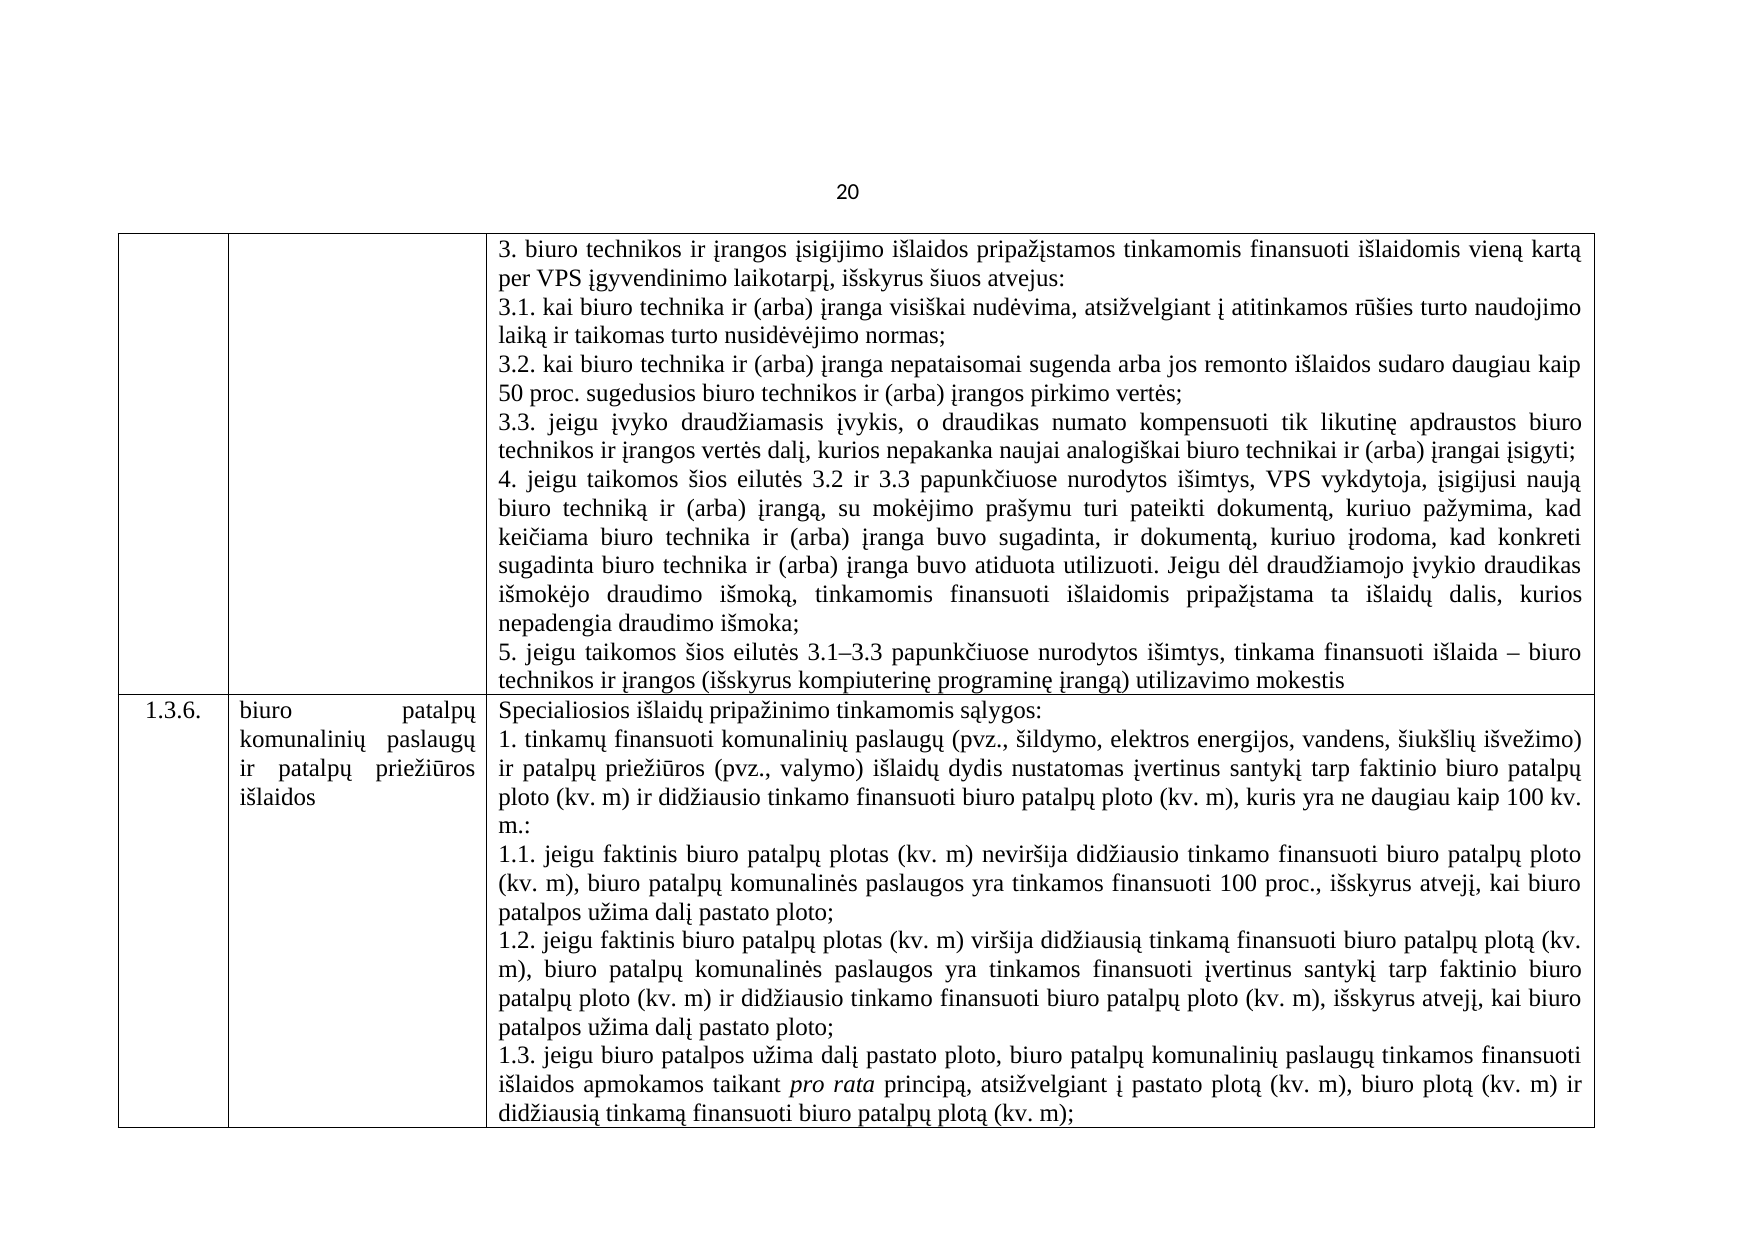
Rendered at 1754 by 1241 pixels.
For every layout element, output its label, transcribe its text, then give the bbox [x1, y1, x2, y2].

table_cell 3. biuro technikos ir įrangos įsigijimo išlaidos pripažįstamos tinkamomis finansuoti išlaidomis vieną kartą per VPS įgyvendinimo laikotarpį, išskyrus šiuos atvejus: 3.1. kai biuro technika ir (arba) įranga visiškai nudėvima, atsižvelgiant į atitinkamos rūšies turto naudojimo laiką ir taikomas turto nusidėvėjimo normas; 3.2. kai biuro technika ir (arba) įranga nepataisomai sugenda arba jos remonto išlaidos sudaro daugiau kaip 50 proc. sugedusios biuro technikos ir (arba) įrangos pirkimo vertės; 3.3. jeigu įvyko draudžiamasis įvykis, o draudikas numato kompensuoti tik likutinę apdraustos biuro technikos ir įrangos vertės dalį, kurios nepakanka naujai analogiškai biuro technikai ir (arba) įrangai įsigyti; 4. jeigu taikomos šios eilutės 3.2 ir 3.3 papunkčiuose nurodytos išimtys, VPS vykdytoja, įsigijusi naują biuro techniką ir (arba) įrangą, su mokėjimo prašymu turi pateikti dokumentą, kuriuo pažymima, kad keičiama biuro technika ir (arba) įranga buvo sugadinta, ir dokumentą, kuriuo įrodoma, kad konkreti sugadinta biuro technika ir (arba) įranga buvo atiduota utilizuoti. Jeigu dėl draudžiamojo įvykio draudikas išmokėjo draudimo išmoką, tinkamomis finansuoti išlaidomis pripažįstama ta išlaidų dalis, kurios nepadengia draudimo išmoka; 5. jeigu taikomos šios eilutės 3.1–3.3 papunkčiuose nurodytos išimtys, tinkama finansuoti išlaida – biuro technikos ir įrangos (išskyrus kompiuterinę programinę įrangą) utilizavimo mokestis [487, 234, 1594, 694]
table_cell Specialiosios išlaidų pripažinimo tinkamomis sąlygos: 1. tinkamų finansuoti komunalinių paslaugų (pvz., šildymo, elektros energijos, vandens, šiukšlių išvežimo) ir patalpų priežiūros (pvz., valymo) išlaidų dydis nustatomas įvertinus santykį tarp faktinio biuro patalpų ploto (kv. m) ir didžiausio tinkamo finansuoti biuro patalpų ploto (kv. m), kuris yra ne daugiau kaip 100 kv. m.: 1.1. jeigu faktinis biuro patalpų plotas (kv. m) neviršija didžiausio tinkamo finansuoti biuro patalpų ploto (kv. m), biuro patalpų komunalinės paslaugos yra tinkamos finansuoti 100 proc., išskyrus atvejį, kai biuro patalpos užima dalį pastato ploto; 1.2. jeigu faktinis biuro patalpų plotas (kv. m) viršija didžiausią tinkamą finansuoti biuro patalpų plotą (kv. m), biuro patalpų komunalinės paslaugos yra tinkamos finansuoti įvertinus santykį tarp faktinio biuro patalpų ploto (kv. m) ir didžiausio tinkamo finansuoti biuro patalpų ploto (kv. m), išskyrus atvejį, kai biuro patalpos užima dalį pastato ploto; 1.3. jeigu biuro patalpos užima dalį pastato ploto, biuro patalpų komunalinių paslaugų tinkamos finansuoti išlaidos apmokamos taikant pro rata principą, atsižvelgiant į pastato plotą (kv. m), biuro plotą (kv. m) ir didžiausią tinkamą finansuoti biuro patalpų plotą (kv. m); [487, 695, 1594, 1127]
table_cell [119, 234, 228, 694]
table_cell 1.3.6. [119, 695, 228, 1127]
table_cell [229, 234, 486, 694]
table_cell biuro patalpų komunalinių paslaugų ir patalpų priežiūros išlaidos [229, 695, 486, 1127]
